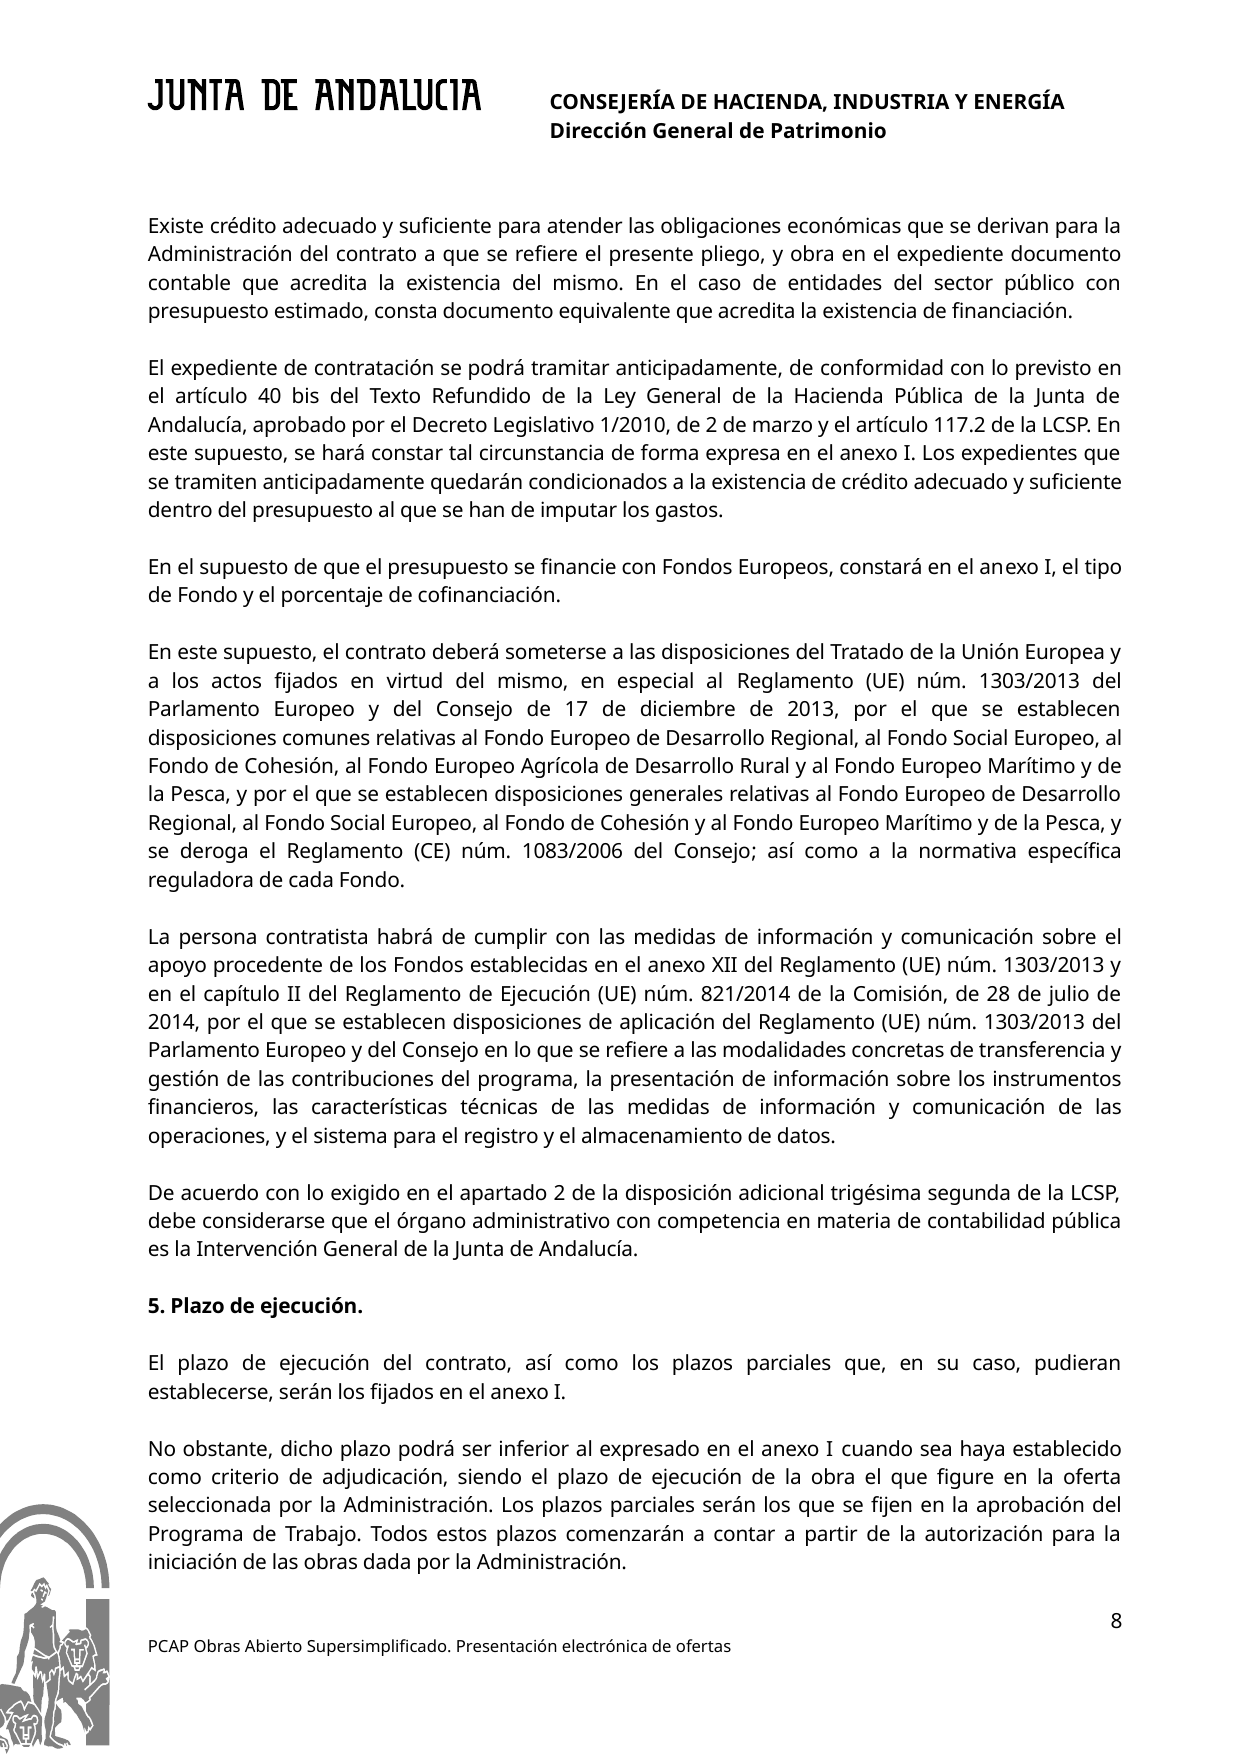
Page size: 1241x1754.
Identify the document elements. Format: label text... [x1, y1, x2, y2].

text No obstante, dicho plazo podrá ser inferior al expresado en el anexo I cuando sea haya establecido como criterio de adjudicación, siendo el plazo de ejecución de la obra el que figure en la oferta seleccionada por la Administración. Los plazos parciales serán los que se fijen en la aprobación del Programa de Trabajo. Todos estos plazos comenzarán a contar a partir de la autorización para la iniciación de las obras dada por la Administración. [148, 1434, 1122, 1576]
text El plazo de ejecución del contrato, así como los plazos parciales que, en su caso, pudieran establecerse, serán los fijados en el anexo I. [148, 1348, 1122, 1405]
text De acuerdo con lo exigido en el apartado 2 de la disposición adicional trigésima segunda de la LCSP, debe considerarse que el órgano administrativo con competencia en materia de contabilidad pública es la Intervención General de la Junta de Andalucía. [148, 1178, 1122, 1263]
text 5. Plazo de ejecución. [148, 1291, 1122, 1320]
text El expediente de contratación se podrá tramitar anticipadamente, de conformidad con lo previsto en el artículo 40 bis del Texto Refundido de la Ley General de la Hacienda Pública de la Junta de Andalucía, aprobado por el Decreto Legislativo 1/2010, de 2 de marzo y el artículo 117.2 de la LCSP. En este supuesto, se hará constar tal circunstancia de forma expresa en el anexo I. Los expedientes que se tramiten anticipadamente quedarán condicionados a la existencia de crédito adecuado y suficiente dentro del presupuesto al que se han de imputar los gastos. [148, 353, 1122, 524]
text Existe crédito adecuado y suficiente para atender las obligaciones económicas que se derivan para la Administración del contrato a que se refiere el presente pliego, y obra en el expediente documento contable que acredita la existencia del mismo. En el caso de entidades del sector público con presupuesto estimado, consta documento equivalente que acredita la existencia de financiación. [148, 211, 1122, 324]
text En el supuesto de que el presupuesto se financie con Fondos Europeos, constará en el anexo I, el tipo de Fondo y el porcentaje de cofinanciación. [148, 552, 1122, 609]
text En este supuesto, el contrato deberá someterse a las disposiciones del Tratado de la Unión Europea y a los actos fijados en virtud del mismo, en especial al Reglamento (UE) núm. 1303/2013 del Parlamento Europeo y del Consejo de 17 de diciembre de 2013, por el que se establecen disposiciones comunes relativas al Fondo Europeo de Desarrollo Regional, al Fondo Social Europeo, al Fondo de Cohesión, al Fondo Europeo Agrícola de Desarrollo Rural y al Fondo Europeo Marítimo y de la Pesca, y por el que se establecen disposiciones generales relativas al Fondo Europeo de Desarrollo Regional, al Fondo Social Europeo, al Fondo de Cohesión y al Fondo Europeo Marítimo y de la Pesca, y se deroga el Reglamento (CE) núm. 1083/2006 del Consejo; así como a la normativa específica reguladora de cada Fondo. [148, 637, 1122, 893]
text La persona contratista habrá de cumplir con las medidas de información y comunicación sobre el apoyo procedente de los Fondos establecidas en el anexo XII del Reglamento (UE) núm. 1303/2013 y en el capítulo II del Reglamento de Ejecución (UE) núm. 821/2014 de la Comisión, de 28 de julio de 2014, por el que se establecen disposiciones de aplicación del Reglamento (UE) núm. 1303/2013 del Parlamento Europeo y del Consejo en lo que se refiere a las modalidades concretas de transferencia y gestión de las contribuciones del programa, la presentación de información sobre los instrumentos financieros, las características técnicas de las medidas de información y comunicación de las operaciones, y el sistema para el registro y el almacenamiento de datos. [148, 922, 1122, 1149]
